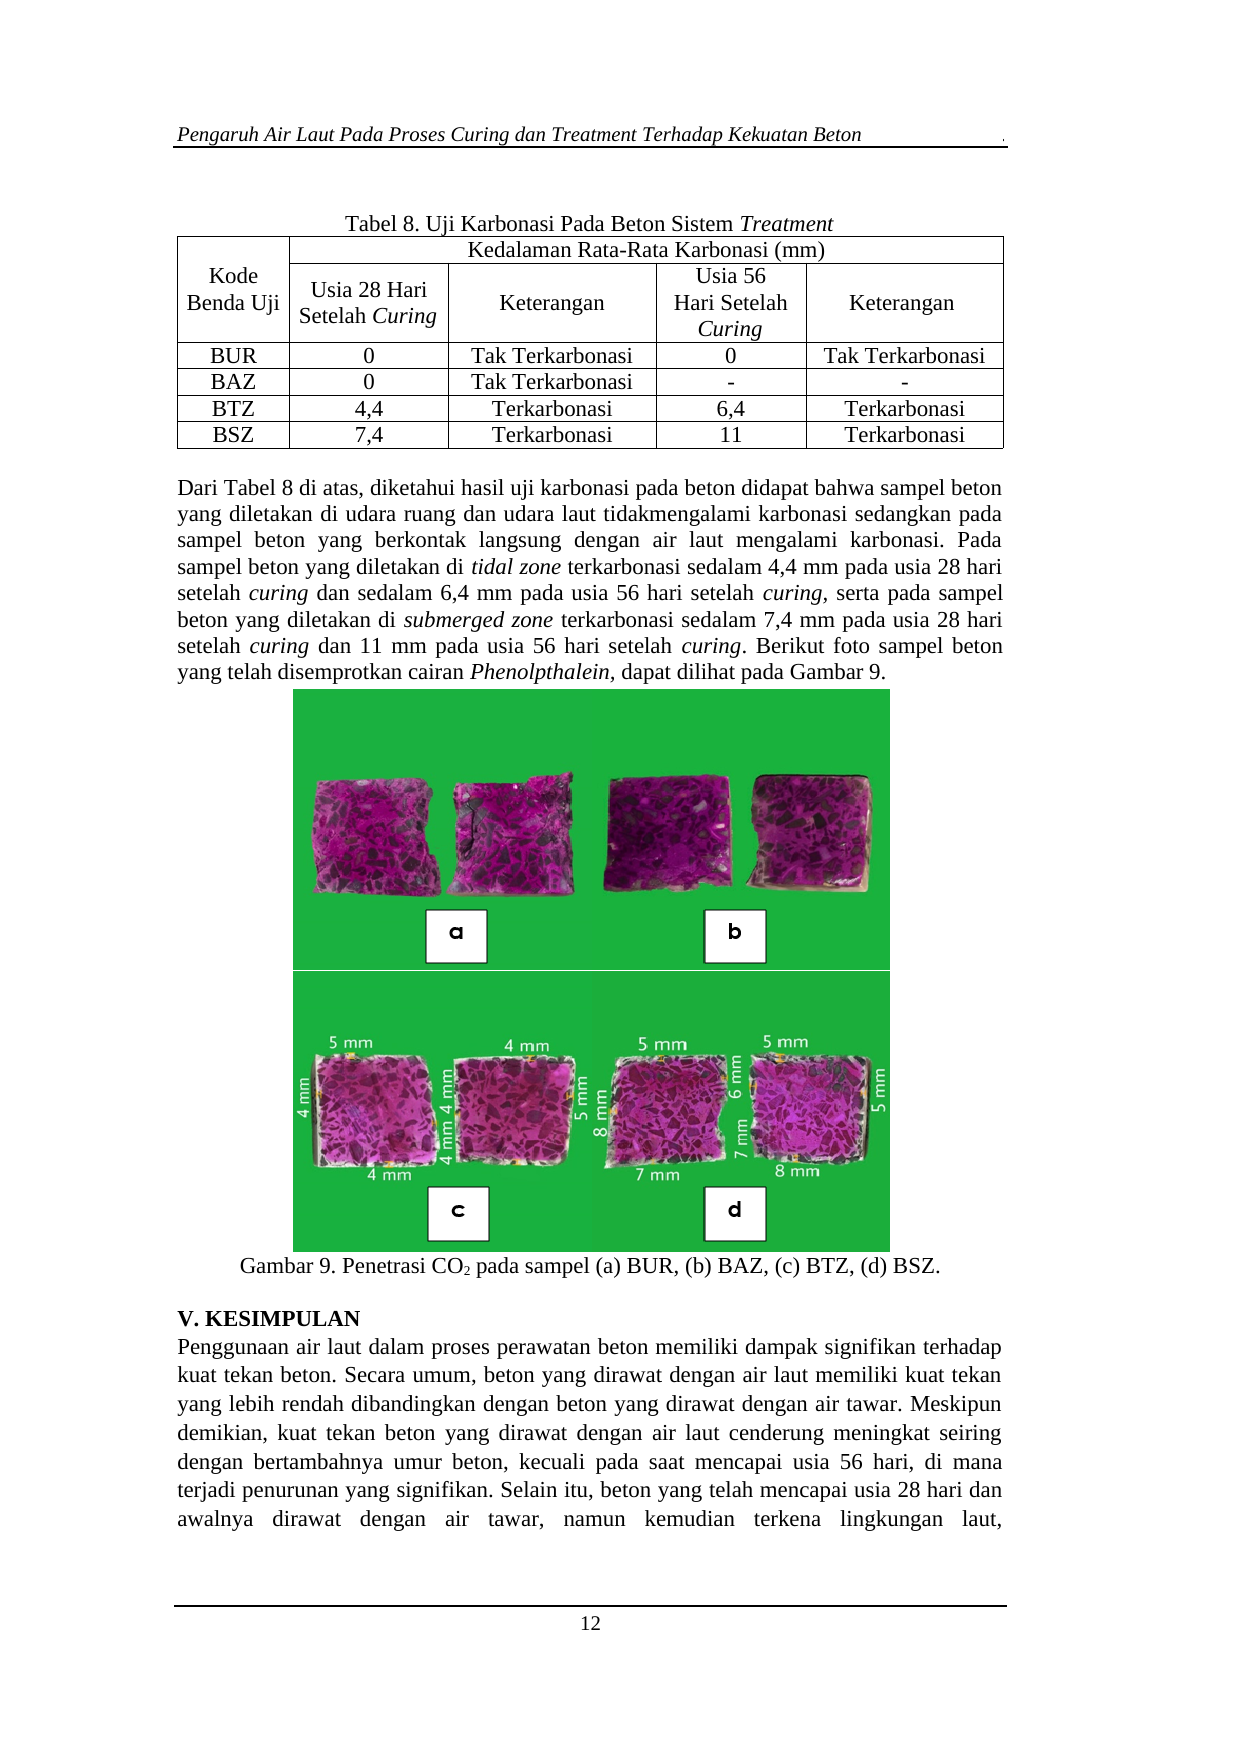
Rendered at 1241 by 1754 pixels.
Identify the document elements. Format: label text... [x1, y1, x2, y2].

text Dari Tabel 8 di atas, diketahui hasil uji karbonasi pada beton didapat bahwa sampel beton yang diletakan di udara ruang dan udara laut tidakmengalami karbonasi sedangkan pada sampel beton yang berkontak langsung dengan air laut mengalami karbonasi. Pada sampel beton yang diletakan di tidal zone terkarbonasi sedalam 4,4 mm pada usia 28 hari setelah curing dan sedalam 6,4 mm pada usia 56 hari setelah curing, serta pada sampel beton yang diletakan di submerged zone terkarbonasi sedalam 7,4 mm pada usia 28 hari setelah curing dan 11 mm pada usia 56 hari setelah curing. Berikut foto sampel beton yang telah disemprotkan cairan Phenolpthalein, dapat dilihat pada Gambar 9. [177, 474, 1003, 685]
table_cell Usia 56 Hari Setelah Curing [657, 264, 806, 342]
table_cell Keterangan [449, 264, 656, 342]
table_cell 6,4 [657, 396, 806, 421]
table_header Kedalaman Rata-Rata Karbonasi (mm) [290, 237, 1003, 262]
table_cell Terkarbonasi [807, 396, 1003, 421]
table_cell 0 [290, 369, 448, 394]
table_cell - [807, 369, 1003, 394]
table_cell 11 [657, 422, 806, 447]
table_cell 0 [290, 343, 448, 368]
text Tabel 8. Uji Karbonasi Pada Beton Sistem Treatment [177, 209, 1003, 236]
table_cell Usia 28 Hari Setelah Curing [290, 264, 448, 342]
table_cell Tak Terkarbonasi [449, 343, 656, 368]
table_header Kode Benda Uji [178, 237, 289, 342]
table_cell BTZ [178, 396, 289, 421]
table_cell 7,4 [290, 422, 448, 447]
text Penggunaan air laut dalam proses perawatan beton memiliki dampak signifikan terhadap kuat tekan beton. Secara umum, beton yang dirawat dengan air laut memiliki kuat tekan yang lebih rendah dibandingkan dengan beton yang dirawat dengan air tawar. Meskipun demikian, kuat tekan beton yang dirawat dengan air laut cenderung meningkat seiring dengan bertambahnya umur beton, kecuali pada saat mencapai usia 56 hari, di mana terjadi penurunan yang signifikan. Selain itu, beton yang telah mencapai usia 28 hari dan awalnya dirawat dengan air tawar, namun kemudian terkena lingkungan laut, [177, 1331, 1003, 1532]
table_cell - [657, 369, 806, 394]
table_cell Terkarbonasi [449, 396, 656, 421]
table_cell BUR [178, 343, 289, 368]
table_cell Tak Terkarbonasi [807, 343, 1003, 368]
table_cell 0 [657, 343, 806, 368]
table_cell Terkarbonasi [807, 422, 1003, 447]
table_cell 4,4 [290, 396, 448, 421]
table_cell Tak Terkarbonasi [449, 369, 656, 394]
list V. KESIMPULAN [177, 1305, 1003, 1331]
text Gambar 9. Penetrasi CO2 pada sampel (a) BUR, (b) BAZ, (c) BTZ, (d) BSZ. [177, 685, 1003, 1278]
table_cell BSZ [178, 422, 289, 447]
table_cell BAZ [178, 369, 289, 394]
table_cell Terkarbonasi [449, 422, 656, 447]
picture [287, 684, 893, 1253]
table_cell Keterangan [807, 264, 1003, 342]
